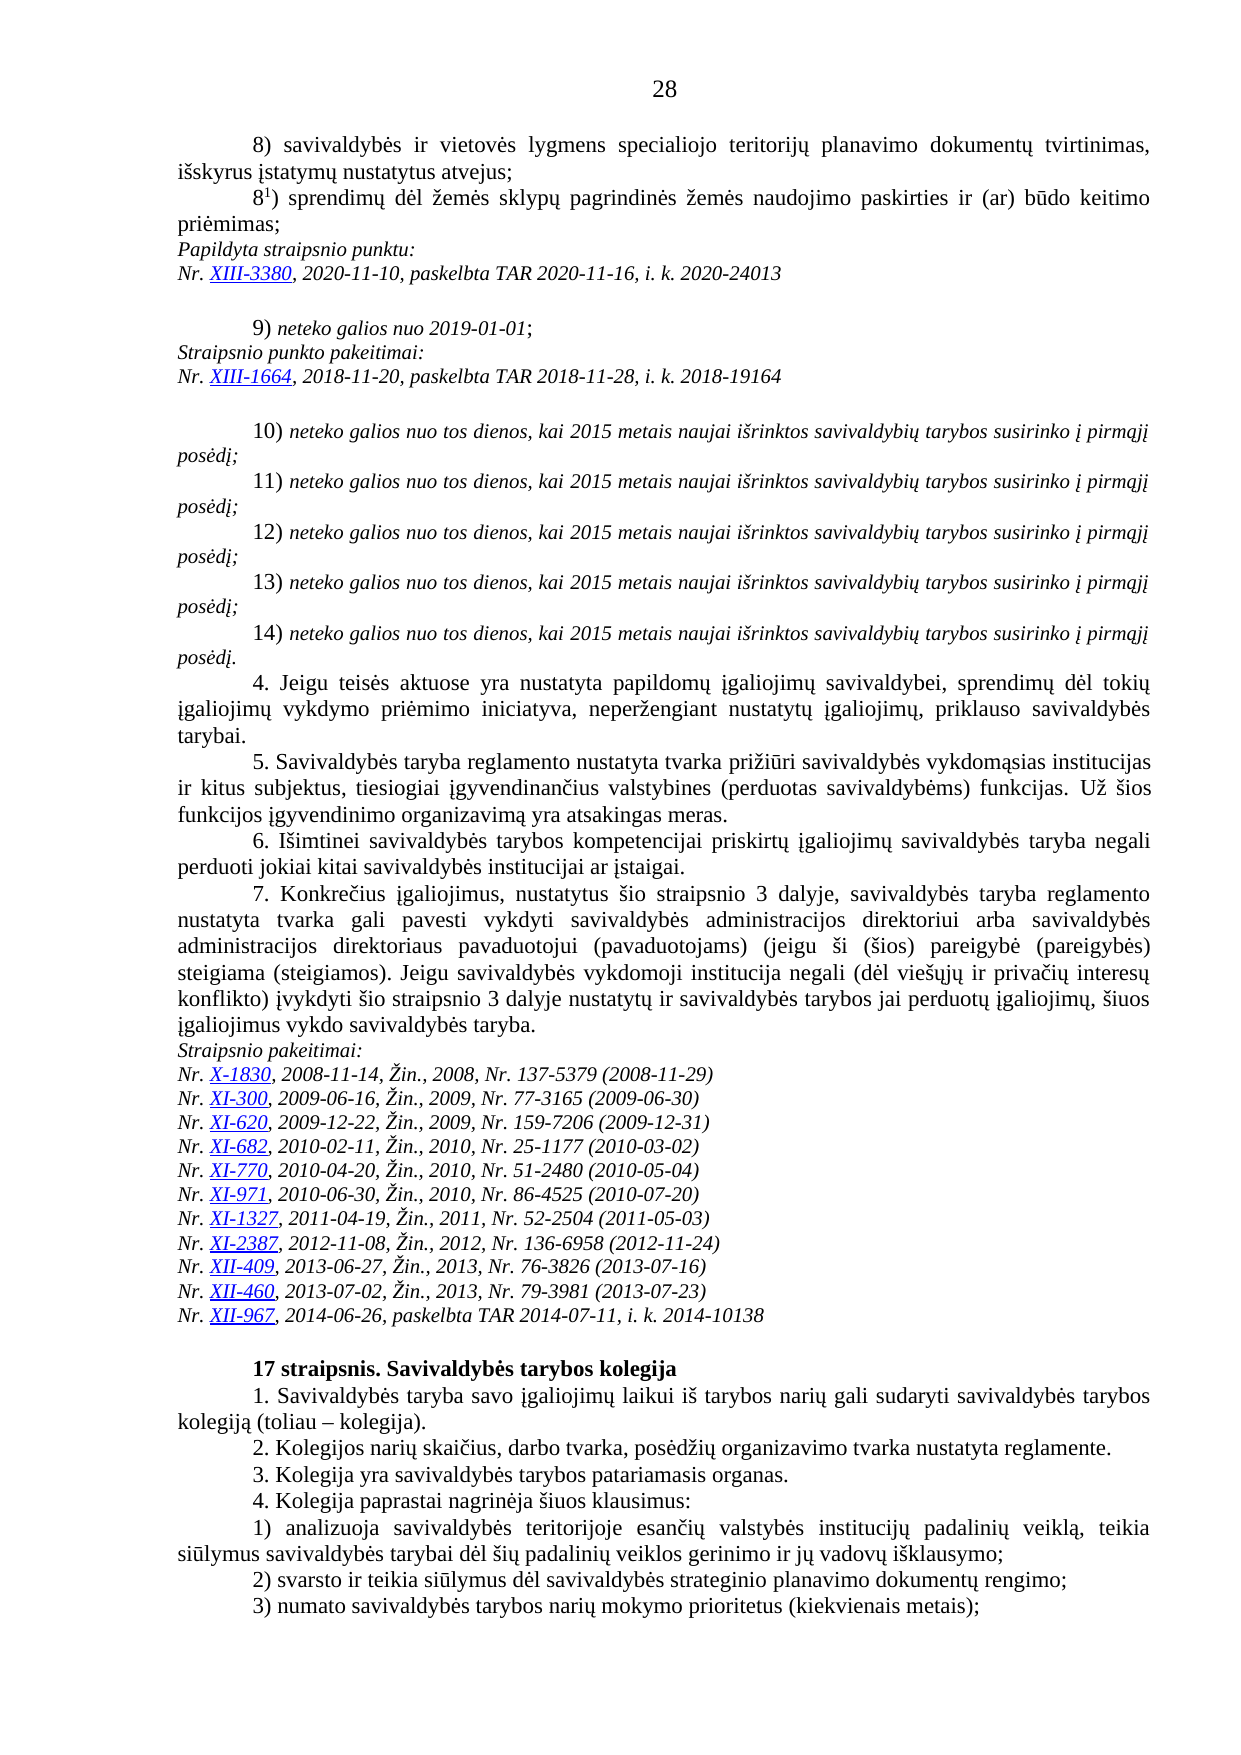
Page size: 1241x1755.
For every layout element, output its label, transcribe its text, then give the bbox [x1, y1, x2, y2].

text 12) neteko galios nuo tos dienos, kai 2015 metais naujai išrinktos savivaldybių tarybos susirinko į pirmąjį posėdį; [177, 518, 1152, 568]
text Nr. XI-2387, 2012-11-08, Žin., 2012, Nr. 136-6958 (2012-11-24) [177, 1230, 1152, 1254]
text Nr. XI-300, 2009-06-16, Žin., 2009, Nr. 77-3165 (2009-06-30) [177, 1086, 1152, 1110]
text 9) neteko galios nuo 2019-01-01; [177, 314, 1152, 340]
text 5. Savivaldybės taryba reglamento nustatyta tvarka prižiūri savivaldybės vykdomąsias institucijas ir kitus subjektus, tiesiogiai įgyvendinančius valstybines (perduotas savivaldybėms) funkcijas. Už šios funkcijos įgyvendinimo organizavimą yra atsakingas meras. [177, 748, 1152, 827]
text 11) neteko galios nuo tos dienos, kai 2015 metais naujai išrinktos savivaldybių tarybos susirinko į pirmąjį posėdį; [177, 467, 1152, 518]
text Nr. XII-967, 2014-06-26, paskelbta TAR 2014-07-11, i. k. 2014-10138 [177, 1303, 1152, 1327]
text Nr. XII-460, 2013-07-02, Žin., 2013, Nr. 79-3981 (2013-07-23) [177, 1278, 1152, 1303]
text 8) savivaldybės ir vietovės lygmens specialiojo teritorijų planavimo dokumentų tvirtinimas, išskyrus įstatymų nustatytus atvejus; [177, 131, 1152, 184]
text 13) neteko galios nuo tos dienos, kai 2015 metais naujai išrinktos savivaldybių tarybos susirinko į pirmąjį posėdį; [177, 568, 1152, 618]
text 3) numato savivaldybės tarybos narių mokymo prioritetus (kiekvienais metais); [177, 1593, 1152, 1619]
text Nr. XIII-1664, 2018-11-20, paskelbta TAR 2018-11-28, i. k. 2018-19164 [177, 364, 1152, 388]
text 3. Kolegija yra savivaldybės tarybos patariamasis organas. [177, 1461, 1152, 1487]
text 2) svarsto ir teikia siūlymus dėl savivaldybės strateginio planavimo dokumentų rengimo; [177, 1566, 1152, 1593]
text Nr. XI-682, 2010-02-11, Žin., 2010, Nr. 25-1177 (2010-03-02) [177, 1134, 1152, 1158]
text Nr. XI-620, 2009-12-22, Žin., 2009, Nr. 159-7206 (2009-12-31) [177, 1110, 1152, 1134]
text 17 straipsnis. Savivaldybės tarybos kolegija [177, 1355, 1152, 1382]
text Nr. XII-409, 2013-06-27, Žin., 2013, Nr. 76-3826 (2013-07-16) [177, 1254, 1152, 1278]
text 1. Savivaldybės taryba savo įgaliojimų laikui iš tarybos narių gali sudaryti savivaldybės tarybos kolegiją (toliau – kolegija). [177, 1382, 1152, 1434]
text 10) neteko galios nuo tos dienos, kai 2015 metais naujai išrinktos savivaldybių tarybos susirinko į pirmąjį posėdį; [177, 417, 1152, 467]
text 14) neteko galios nuo tos dienos, kai 2015 metais naujai išrinktos savivaldybių tarybos susirinko į pirmąjį posėdį. [177, 618, 1152, 669]
text 2. Kolegijos narių skaičius, darbo tvarka, posėdžių organizavimo tvarka nustatyta reglamente. [177, 1434, 1152, 1461]
text 6. Išimtinei savivaldybės tarybos kompetencijai priskirtų įgaliojimų savivaldybės taryba negali perduoti jokiai kitai savivaldybės institucijai ar įstaigai. [177, 827, 1152, 880]
text Nr. XIII-3380, 2020-11-10, paskelbta TAR 2020-11-16, i. k. 2020-24013 [177, 261, 1152, 285]
text 81) sprendimų dėl žemės sklypų pagrindinės žemės naudojimo paskirties ir (ar) būdo keitimo priėmimas; [177, 184, 1152, 237]
text Nr. XI-770, 2010-04-20, Žin., 2010, Nr. 51-2480 (2010-05-04) [177, 1158, 1152, 1182]
text Nr. XI-971, 2010-06-30, Žin., 2010, Nr. 86-4525 (2010-07-20) [177, 1182, 1152, 1206]
text Papildyta straipsnio punktu: [177, 237, 1152, 261]
text Nr. XI-1327, 2011-04-19, Žin., 2011, Nr. 52-2504 (2011-05-03) [177, 1206, 1152, 1230]
text 1) analizuoja savivaldybės teritorijoje esančių valstybės institucijų padalinių veiklą, teikia siūlymus savivaldybės tarybai dėl šių padalinių veiklos gerinimo ir jų vadovų išklausymo; [177, 1513, 1152, 1566]
text Straipsnio pakeitimai: [177, 1038, 1152, 1062]
text Nr. X-1830, 2008-11-14, Žin., 2008, Nr. 137-5379 (2008-11-29) [177, 1062, 1152, 1086]
text 7. Konkrečius įgaliojimus, nustatytus šio straipsnio 3 dalyje, savivaldybės taryba reglamento nustatyta tvarka gali pavesti vykdyti savivaldybės administracijos direktoriui arba savivaldybės administracijos direktoriaus pavaduotojui (pavaduotojams) (jeigu ši (šios) pareigybė (pareigybės) steigiama (steigiamos). Jeigu savivaldybės vykdomoji institucija negali (dėl viešųjų ir privačių interesų konflikto) įvykdyti šio straipsnio 3 dalyje nustatytų ir savivaldybės tarybos jai perduotų įgaliojimų, šiuos įgaliojimus vykdo savivaldybės taryba. [177, 880, 1152, 1038]
text Straipsnio punkto pakeitimai: [177, 340, 1152, 364]
text 4. Jeigu teisės aktuose yra nustatyta papildomų įgaliojimų savivaldybei, sprendimų dėl tokių įgaliojimų vykdymo priėmimo iniciatyva, neperžengiant nustatytų įgaliojimų, priklauso savivaldybės tarybai. [177, 669, 1152, 748]
text 4. Kolegija paprastai nagrinėja šiuos klausimus: [177, 1487, 1152, 1513]
